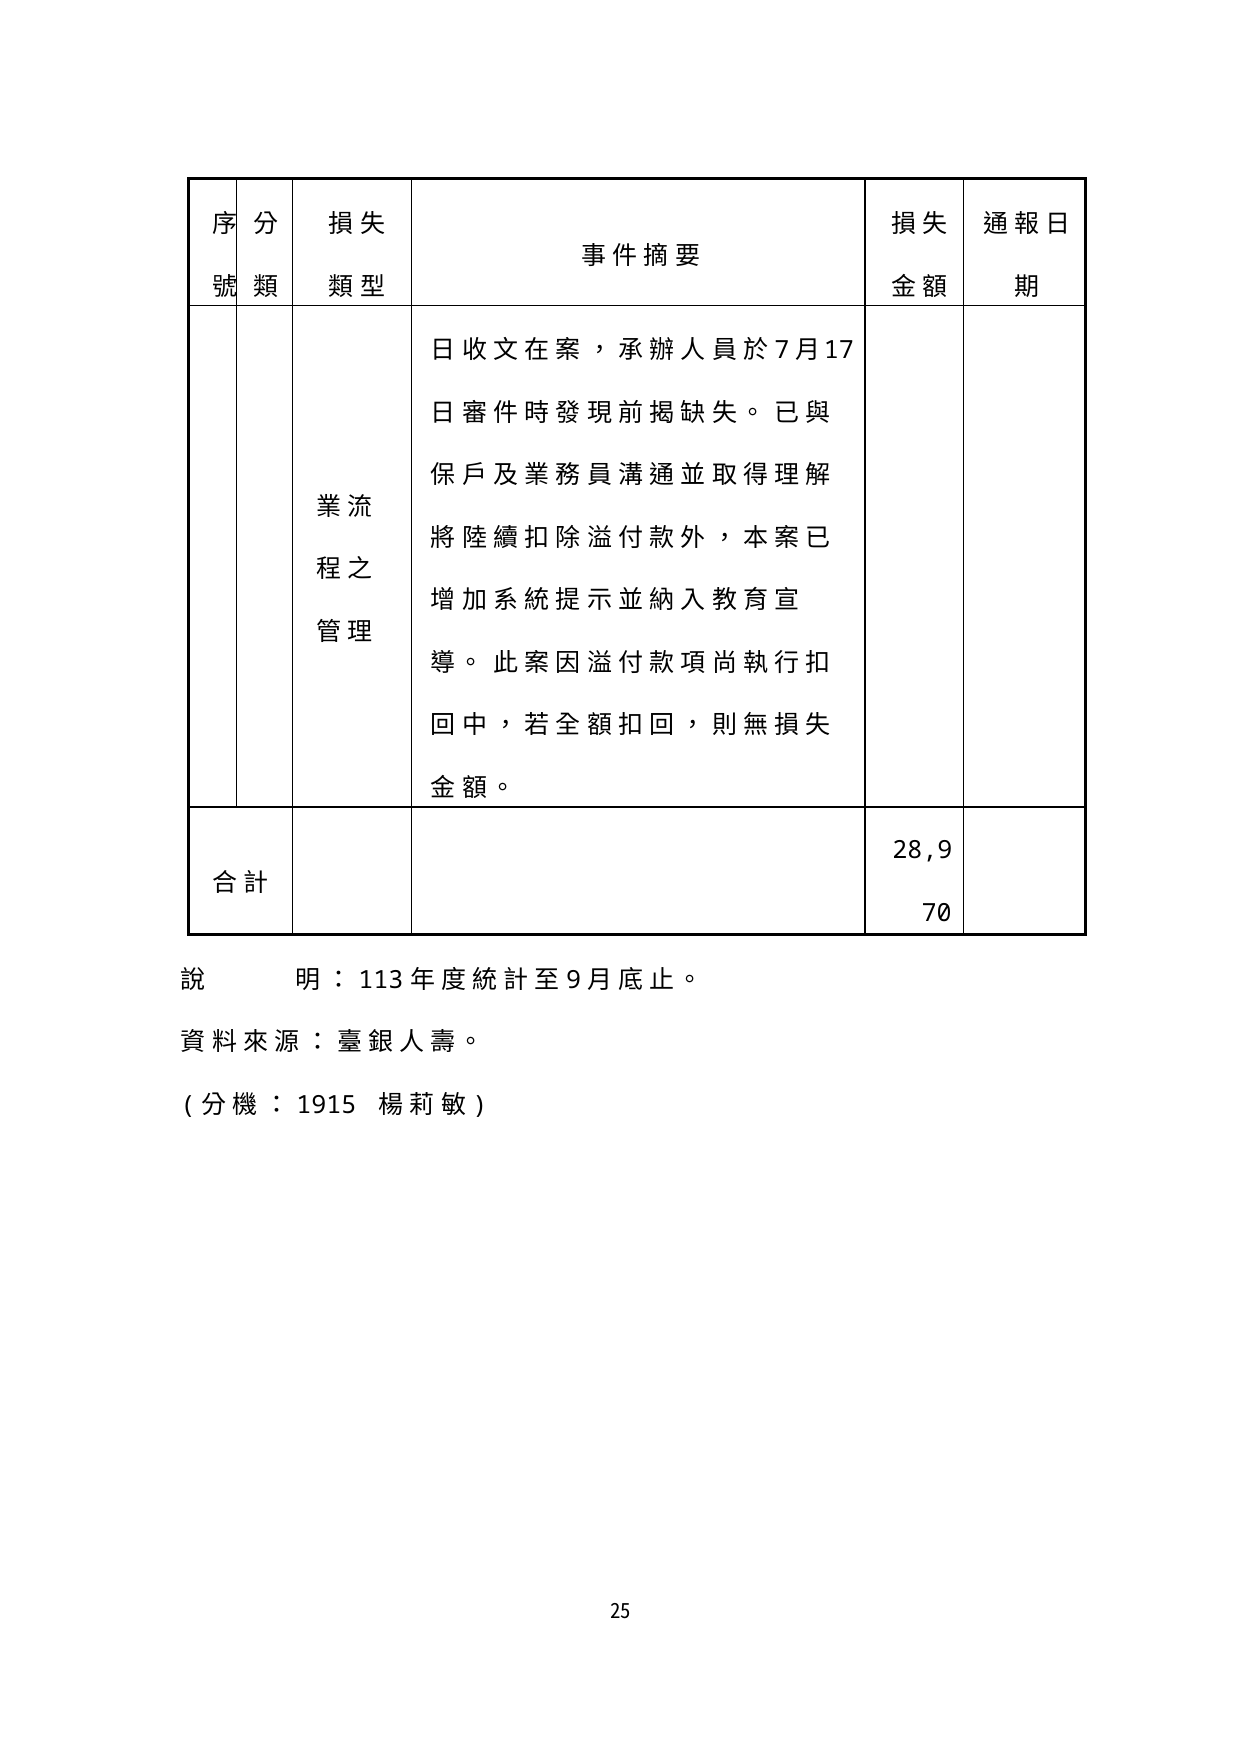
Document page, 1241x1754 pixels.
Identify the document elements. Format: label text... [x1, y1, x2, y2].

table_cell [237, 306, 292, 806]
table_cell 28,970 [866, 808, 963, 932]
text 說 明：113年度統計至9月底止。 [177, 936, 1063, 998]
text 資料來源：臺銀人壽。 (分機：1915 楊莉敏) [177, 998, 1063, 1123]
table_header 分類 [237, 180, 292, 305]
table_cell [964, 306, 1084, 806]
table_header 通報日期 [964, 180, 1084, 305]
table_header 序號 [190, 180, 236, 305]
table_cell [293, 808, 411, 932]
table_header 損失 金額 [866, 180, 963, 305]
table_header 事件摘要 [412, 180, 864, 305]
table_header 損失 類型 [293, 180, 411, 305]
table_cell [964, 808, 1084, 932]
table_cell 日收文在案，承辦人員於7月17日審件時發現前揭缺失。已與保戶及業務員溝通並取得理解將陸續扣除溢付款外，本案已增加系統提示並納入教育宣導。此案因溢付款項尚執行扣回中，若全額扣回，則無損失金額。 [412, 306, 864, 806]
table_cell [866, 306, 963, 806]
table_cell 合計 [190, 808, 292, 932]
table_cell 業流程之管理 [293, 306, 411, 806]
table_cell [190, 306, 236, 806]
table_cell [412, 808, 864, 932]
